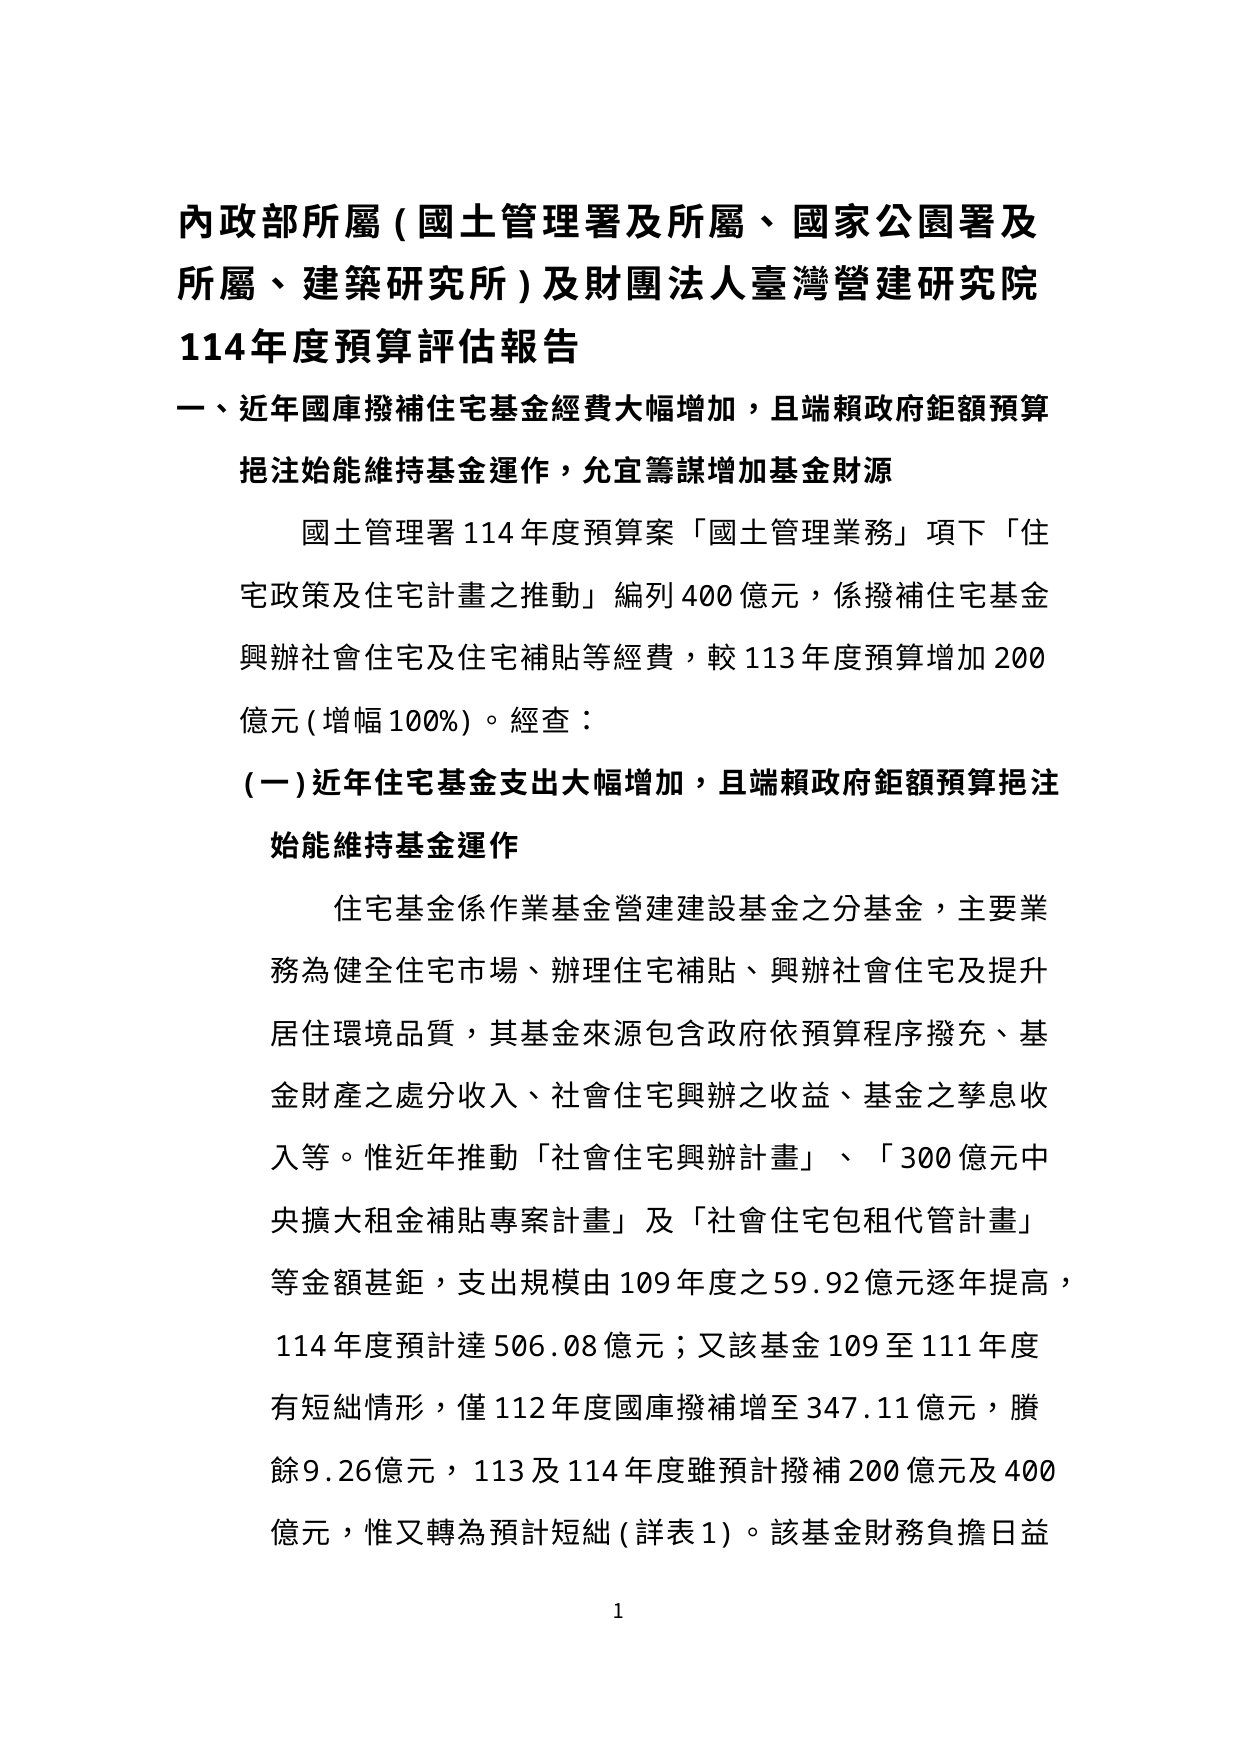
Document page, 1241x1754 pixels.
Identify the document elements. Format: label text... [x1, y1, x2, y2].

text 一、近年國庫撥補住宅基金經費大幅增加，且端賴政府鉅額預算挹注始能維持基金運作，允宜籌謀增加基金財源 [176, 365, 1061, 490]
text (一)近年住宅基金支出大幅增加，且端賴政府鉅額預算挹注始能維持基金運作 [234, 740, 1061, 865]
text 住宅基金係作業基金營建建設基金之分基金，主要業務為健全住宅市場、辦理住宅補貼、興辦社會住宅及提升居住環境品質，其基金來源包含政府依預算程序撥充、基金財產之處分收入、社會住宅興辦之收益、基金之孳息收入等。惟近年推動「社會住宅興辦計畫」、「300億元中央擴大租金補貼專案計畫」及「社會住宅包租代管計畫」等金額甚鉅，支出規模由109年度之59.92億元逐年提高，114年度預計達506.08億元；又該基金109至111年度有短絀情形，僅112年度國庫撥補增至347.11億元，賸餘9.26億元，113及114年度雖預計撥補200億元及400億元，惟又轉為預計短絀(詳表1)。該基金財務負擔日益沈重，且端賴政府預算挹注始能維持基金運作，又在房價高漲情形下，租金及房貸利息費用將持續增長，住宅補助支出恐隨之增加。 [264, 865, 1061, 1552]
text 國土管理署114年度預算案「國土管理業務」項下「住宅政策及住宅計畫之推動」編列400億元，係撥補住宅基金興辦社會住宅及住宅補貼等經費，較113年度預算增加200億元(增幅100%)。經查： [234, 490, 1061, 740]
text 內政部所屬(國土管理署及所屬、國家公園署及所屬、建築研究所)及財團法人臺灣營建研究院114年度預算評估報告 [176, 177, 1061, 365]
